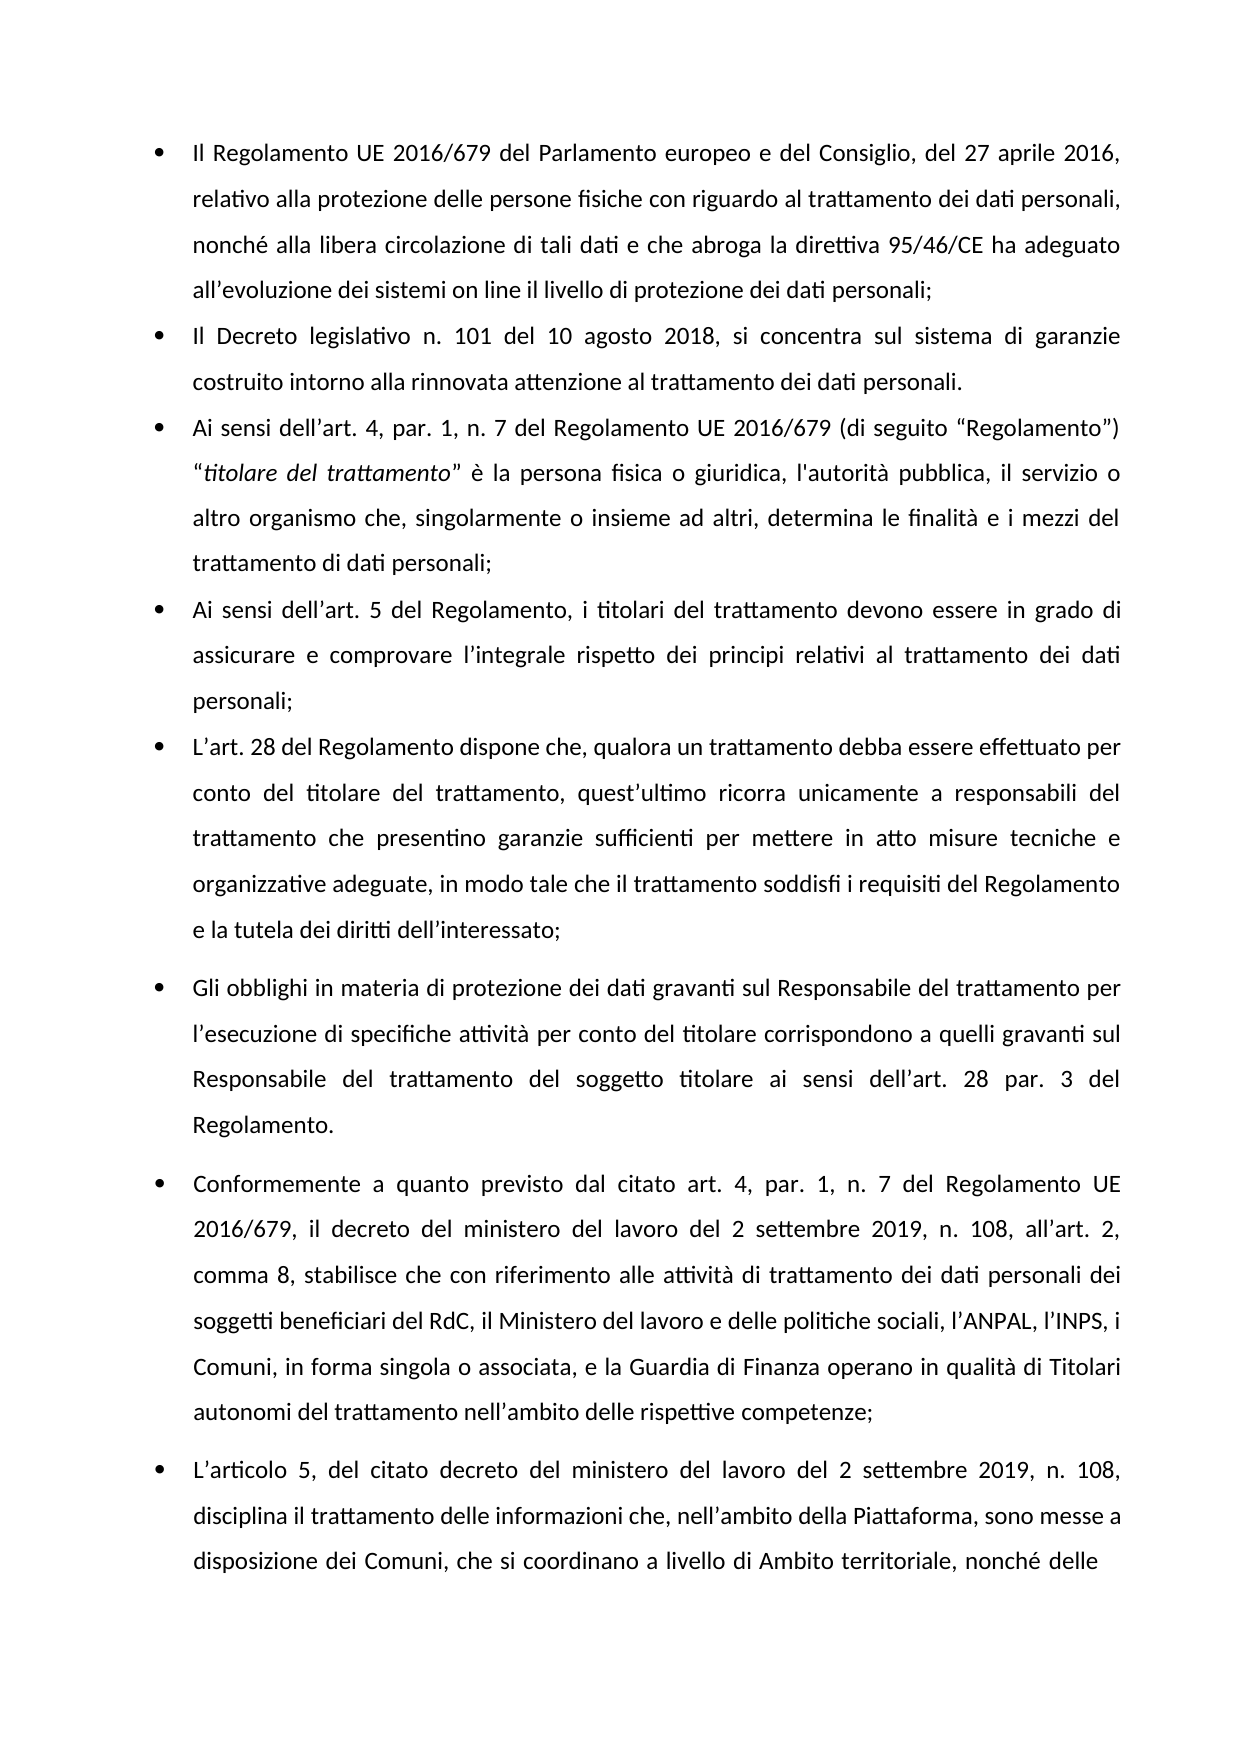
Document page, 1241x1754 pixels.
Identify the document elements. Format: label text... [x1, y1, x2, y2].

list Ai sensi dell’art. 5 del Regolamento, i titolari del trattamento devono essere in grado di assicurare e comprovare l’integrale rispetto dei principi relativi al trattamento dei dati personali; [155, 594, 1123, 716]
list Il Regolamento UE 2016/679 del Parlamento europeo e del Consiglio, del 27 aprile 2016, relativo alla protezione delle persone fisiche con riguardo al trattamento dei dati personali, nonché alla libera circolazione di tali dati e che abroga la direttiva 95/46/CE ha adeguato all’evoluzione dei sistemi on line il livello di protezione dei dati personali; [155, 137, 1122, 305]
list L’art. 28 del Regolamento dispone che, qualora un trattamento debba essere effettuato per conto del titolare del trattamento, quest’ultimo ricorra unicamente a responsabili del trattamento che presentino garanzie sufficienti per mettere in atto misure tecniche e organizzative adeguate, in modo tale che il trattamento soddisfi i requisiti del Regolamento e la tutela dei diritti dell’interessato; [155, 731, 1122, 944]
list Conformemente a quanto previsto dal citato art. 4, par. 1, n. 7 del Regolamento UE 2016/679, il decreto del ministero del lavoro del 2 settembre 2019, n. 108, all’art. 2, comma 8, stabilisce che con riferimento alle attività di trattamento dei dati personali dei soggetti beneficiari del RdC, il Ministero del lavoro e delle politiche sociali, l’ANPAL, l’INPS, i Comuni, in forma singola o associata, e la Guardia di Finanza operano in qualità di Titolari autonomi del trattamento nell’ambito delle rispettive competenze; [155, 1168, 1123, 1427]
list Gli obblighi in materia di protezione dei dati gravanti sul Responsabile del trattamento per l’esecuzione di specifiche attività per conto del titolare corrispondono a quelli gravanti sul Responsabile del trattamento del soggetto titolare ai sensi dell’art. 28 par. 3 del Regolamento. [155, 972, 1122, 1140]
list Ai sensi dell’art. 4, par. 1, n. 7 del Regolamento UE 2016/679 (di seguito “Regolamento”) “titolare del trattamento” è la persona fisica o giuridica, l'autorità pubblica, il servizio o altro organismo che, singolarmente o insieme ad altri, determina le finalità e i mezzi del trattamento di dati personali; [155, 412, 1122, 578]
list Il Decreto legislativo n. 101 del 10 agosto 2018, si concentra sul sistema di garanzie costruito intorno alla rinnovata attenzione al trattamento dei dati personali. [155, 321, 1122, 397]
list L’articolo 5, del citato decreto del ministero del lavoro del 2 settembre 2019, n. 108, disciplina il trattamento delle informazioni che, nell’ambito della Piattaforma, sono messe a disposizione dei Comuni, che si coordinano a livello di Ambito territoriale, nonché delle [155, 1455, 1123, 1575]
